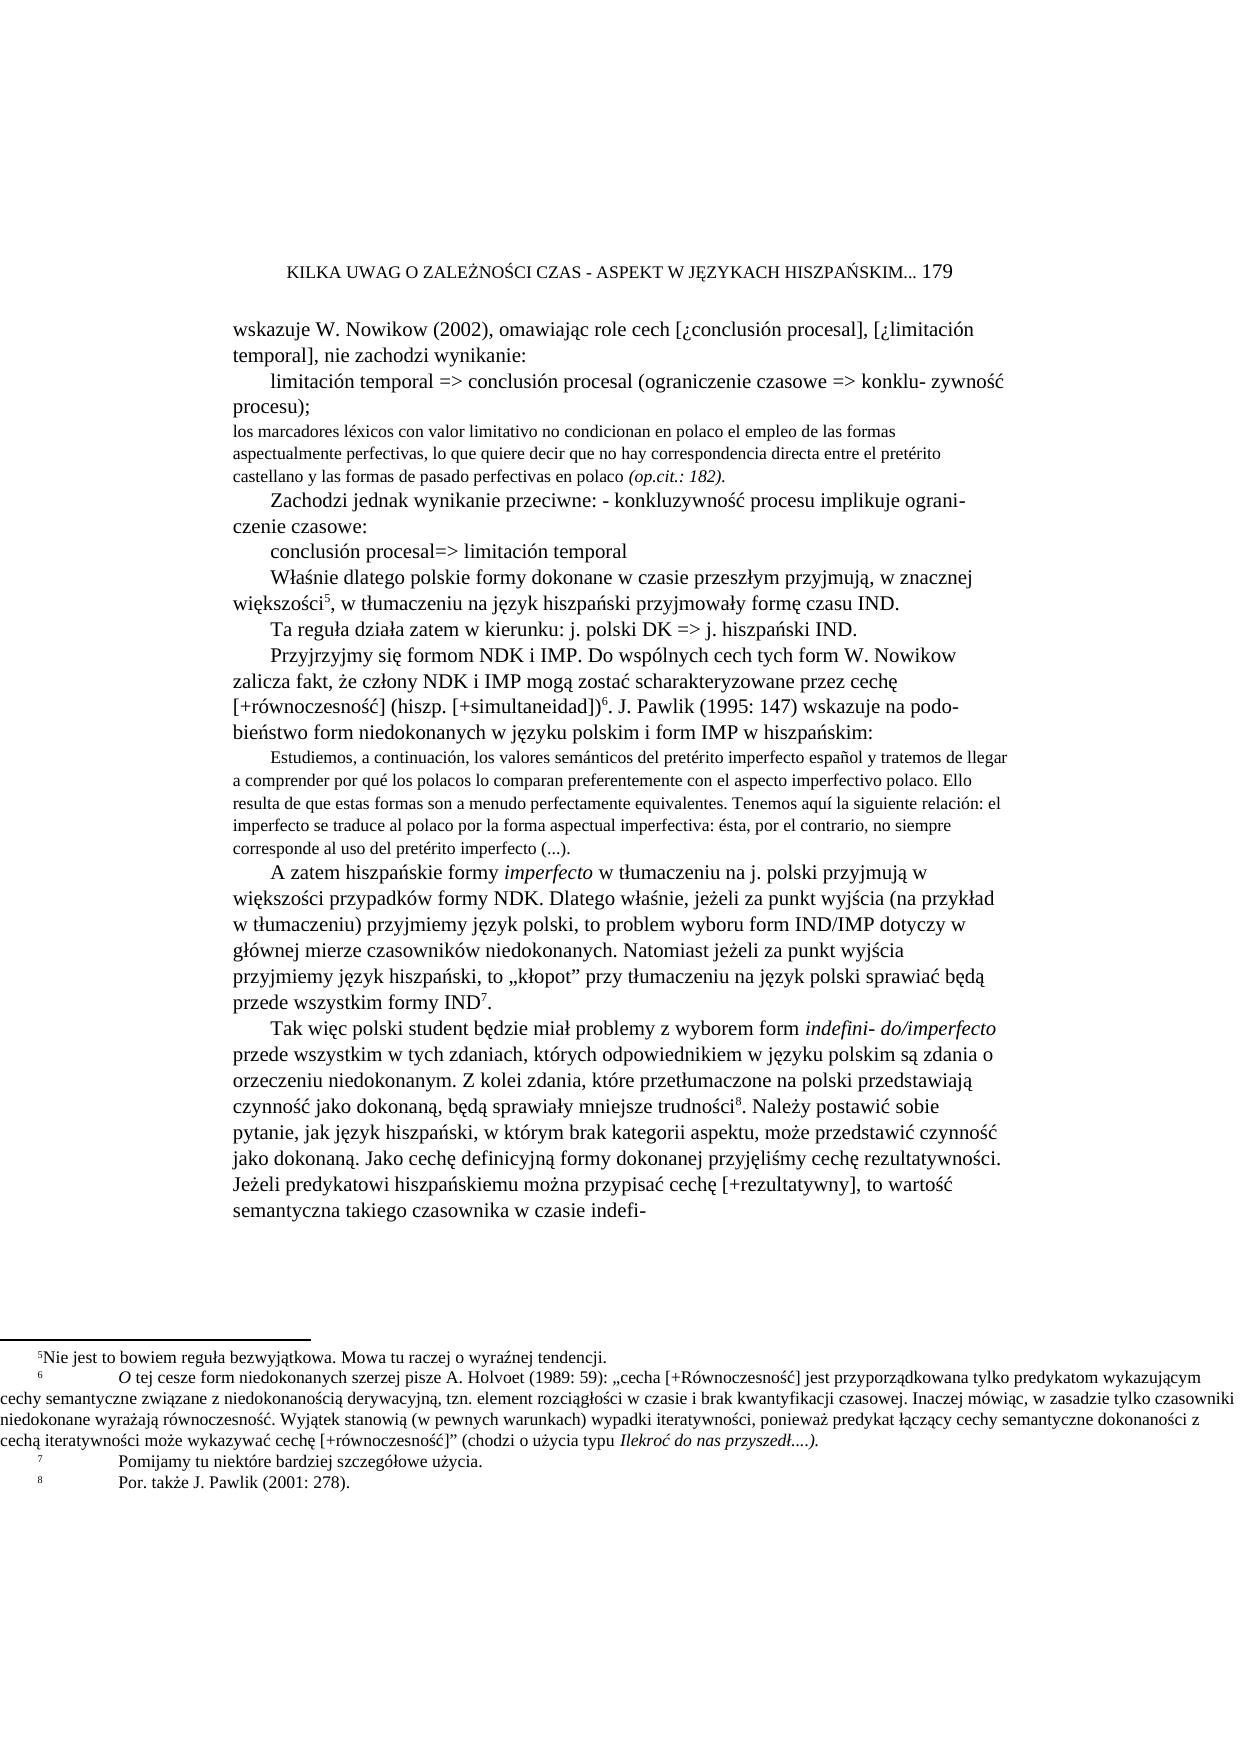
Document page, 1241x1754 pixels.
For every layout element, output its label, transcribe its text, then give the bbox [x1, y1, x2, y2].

text wskazuje W. Nowikow (2002), omawiając role cech [¿conclusión procesal], [¿limitación temporal], nie zachodzi wynikanie: [233, 315, 1008, 367]
text Pomijamy tu niektóre bardziej szczegółowe użycia. [0, 1450, 1241, 1471]
text Tak więc polski student będzie miał problemy z wyborem form indefini- do/imperfecto przede wszystkim w tych zdaniach, których odpowiednikiem w języku polskim są zdania o orzeczeniu niedokonanym. Z kolei zdania, które przetłumaczone na polski przedstawiają czynność jako dokonaną, będą sprawiały mniejsze trudności. Należy postawić sobie pytanie, jak język hiszpański, w którym brak kategorii aspektu, może przedstawić czynność jako dokonaną. Jako cechę definicyjną formy dokonanej przyjęliśmy cechę rezultatywności. Jeżeli predykatowi hiszpańskiemu można przypisać cechę [+rezultatywny], to wartość semantyczna takiego czasownika w czasie indefi- [233, 1014, 1008, 1222]
text A zatem hiszpańskie formy imperfecto w tłumaczeniu na j. polski przyjmują w większości przypadków formy NDK. Dlatego właśnie, jeżeli za punkt wyjścia (na przykład w tłumaczeniu) przyjmiemy język polski, to problem wyboru form IND/IMP dotyczy w głównej mierze czasowników niedokonanych. Natomiast jeżeli za punkt wyjścia przyjmiemy język hiszpański, to „kłopot” przy tłumaczeniu na język polski sprawiać będą przede wszystkim formy IND. [233, 858, 1008, 1014]
text conclusión procesal=> limitación temporal [233, 538, 1008, 563]
text Przyjrzyjmy się formom NDK i IMP. Do wspólnych cech tych form W. Nowikow zalicza fakt, że człony NDK i IMP mogą zostać scharakteryzowane przez cechę [+równoczesność] (hiszp. [+simultaneidad]). J. Pawlik (1995: 147) wskazuje na podo­bieństwo form niedokonanych w języku polskim i form IMP w hiszpańskim: [233, 641, 1008, 744]
text Ta reguła działa zatem w kierunku: j. polski DK => j. hiszpański IND. [233, 615, 1008, 641]
text Właśnie dlatego polskie formy dokonane w czasie przeszłym przyjmują, w znacznej większości, w tłumaczeniu na język hiszpański przyjmowały formę czasu IND. [233, 563, 1008, 615]
text O tej cesze form niedokonanych szerzej pisze A. Holvoet (1989: 59): „cecha [+Równoczesność] jest przyporządkowana tylko predykatom wykazującym cechy semantyczne związane z niedokonanością derywacyjną, tzn. element rozciągłości w czasie i brak kwantyfikacji czasowej. Inaczej mówiąc, w zasadzie tylko czasowniki niedokonane wyrażają równoczesność. Wyjątek stanowią (w pewnych warunkach) wypadki iteratywności, ponieważ predykat łączący cechy semantyczne dokonaności z cechą iteratywności może wykazywać cechę [+równoczesność]” (chodzi o użycia typu Ilekroć do nas przyszedł....). [0, 1367, 1241, 1450]
text Zachodzi jednak wynikanie przeciwne: - konkluzywność procesu implikuje ograni­czenie czasowe: [233, 486, 1008, 538]
text Por. także J. Pawlik (2001: 278). [0, 1471, 1241, 1492]
text limitación temporal => conclusión procesal (ograniczenie czasowe => konklu- zywność procesu); [233, 367, 1008, 418]
text Estudiemos, a continuación, los valores semánticos del pretérito imperfecto español y tratemos de llegar a comprender por qué los polacos lo comparan preferentemente con el aspecto imperfectivo polaco. Ello resulta de que estas formas son a menudo perfectamente equivalentes. Tenemos aquí la siguiente relación: el imperfecto se traduce al polaco por la forma aspectual imperfectiva: ésta, por el contrario, no siempre corresponde al uso del pretérito imperfecto (...). [233, 744, 1008, 858]
text los marcadores léxicos con valor limitativo no condicionan en polaco el empleo de las formas aspectualmente perfectivas, lo que quiere decir que no hay correspondencia directa entre el pretérito castellano y las formas de pasado perfectivas en polaco (op.cit.: 182). [233, 418, 1008, 486]
text Nie jest to bowiem reguła bezwyjątkowa. Mowa tu raczej o wyraźnej tendencji. [0, 1346, 1241, 1367]
